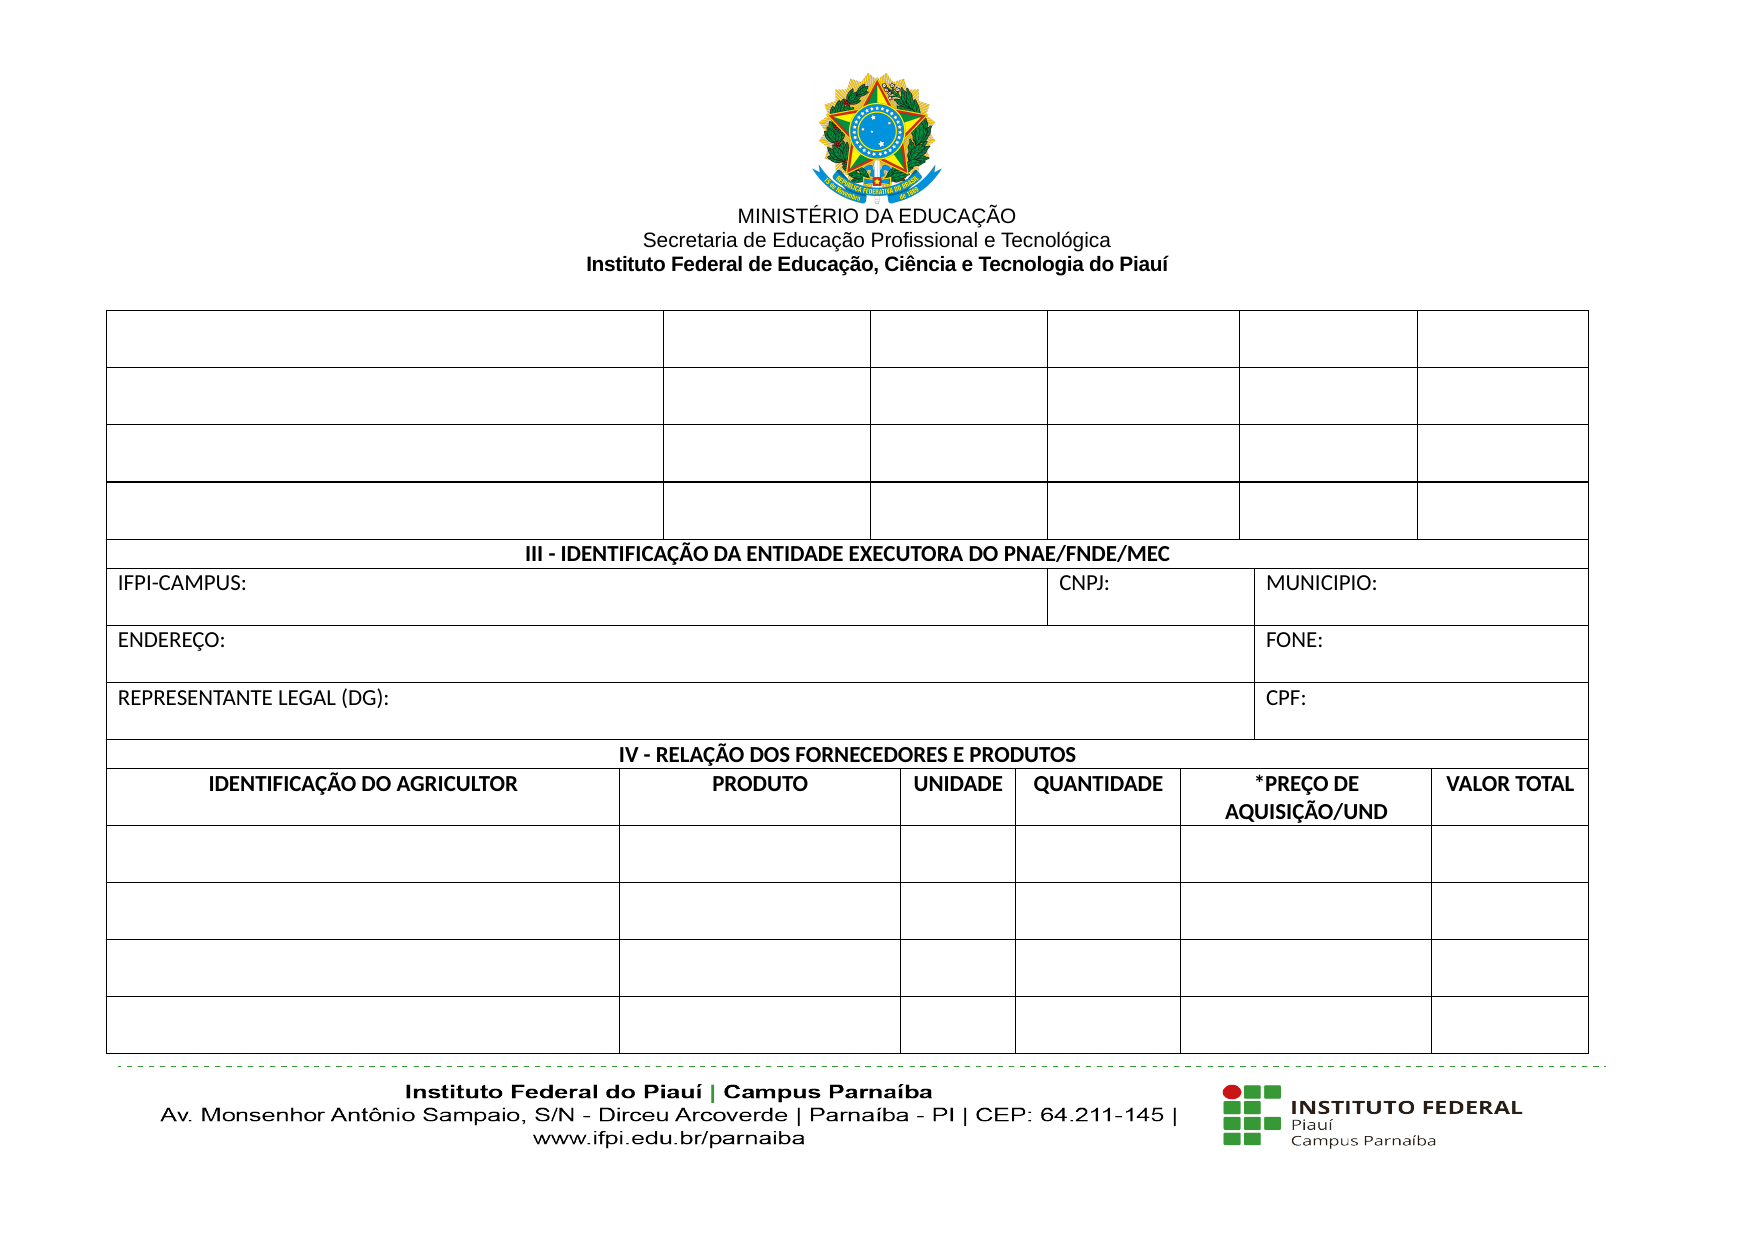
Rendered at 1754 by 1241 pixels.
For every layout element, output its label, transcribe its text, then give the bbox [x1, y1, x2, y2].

table_cell [107, 997, 619, 1053]
table_cell [664, 311, 870, 367]
table_cell [1181, 883, 1431, 939]
table_cell [901, 883, 1015, 939]
table_cell [1048, 425, 1239, 481]
table_cell [1048, 311, 1239, 367]
table_cell [107, 311, 663, 367]
table_cell REPRESENTANTE LEGAL (DG): [107, 683, 1254, 739]
table_cell ENDEREÇO: [107, 626, 1254, 682]
table_cell [1240, 483, 1417, 538]
table_cell III - IDENTIFICAÇÃO DA ENTIDADE EXECUTORA DO PNAE/FNDE/MEC [107, 540, 1588, 567]
table_cell [107, 425, 663, 481]
table_cell [1418, 311, 1588, 367]
table_cell [1048, 368, 1239, 424]
table_cell UNIDADE [901, 769, 1015, 825]
table_cell FONE: [1255, 626, 1588, 682]
table_cell [1181, 997, 1431, 1053]
table_cell [1048, 483, 1239, 538]
table_cell [664, 425, 870, 481]
table_cell [1432, 826, 1588, 882]
table_cell [871, 311, 1047, 367]
table_cell MUNICIPIO: [1255, 569, 1588, 624]
table_cell [620, 883, 900, 939]
table_cell [1432, 940, 1588, 996]
table_cell CNPJ: [1048, 569, 1254, 624]
table_cell [901, 940, 1015, 996]
table_cell VALOR TOTAL [1432, 769, 1588, 825]
table_cell [1016, 940, 1180, 996]
table_cell [1016, 826, 1180, 882]
table_cell IDENTIFICAÇÃO DO AGRICULTOR [107, 769, 619, 825]
table_cell [1181, 940, 1431, 996]
table_cell [871, 425, 1047, 481]
table_cell [664, 483, 870, 538]
table_cell PRODUTO [620, 769, 900, 825]
table_cell [107, 368, 663, 424]
table_cell [1240, 311, 1417, 367]
table_cell [871, 368, 1047, 424]
table_cell [107, 883, 619, 939]
table_cell [1181, 826, 1431, 882]
table_cell [901, 997, 1015, 1053]
table_cell [1240, 425, 1417, 481]
table_cell [107, 483, 663, 538]
table_cell IFPI-CAMPUS: [107, 569, 1047, 624]
table_cell [1016, 997, 1180, 1053]
table_cell [1016, 883, 1180, 939]
table_cell [871, 483, 1047, 538]
table_cell [620, 940, 900, 996]
table_cell [1432, 997, 1588, 1053]
table_cell [1240, 368, 1417, 424]
table_cell [1432, 883, 1588, 939]
table_cell [1418, 425, 1588, 481]
table_cell [107, 826, 619, 882]
table_cell [664, 368, 870, 424]
table_cell [1418, 483, 1588, 538]
table_cell *PREÇO DE AQUISIÇÃO/UND [1181, 769, 1431, 825]
table_cell IV - RELAÇÃO DOS FORNECEDORES E PRODUTOS [107, 740, 1588, 768]
table_cell [620, 826, 900, 882]
table_cell CPF: [1255, 683, 1588, 739]
table_cell [620, 997, 900, 1053]
table_cell [1418, 368, 1588, 424]
table_cell [107, 940, 619, 996]
table_cell QUANTIDADE [1016, 769, 1180, 825]
table_cell [901, 826, 1015, 882]
